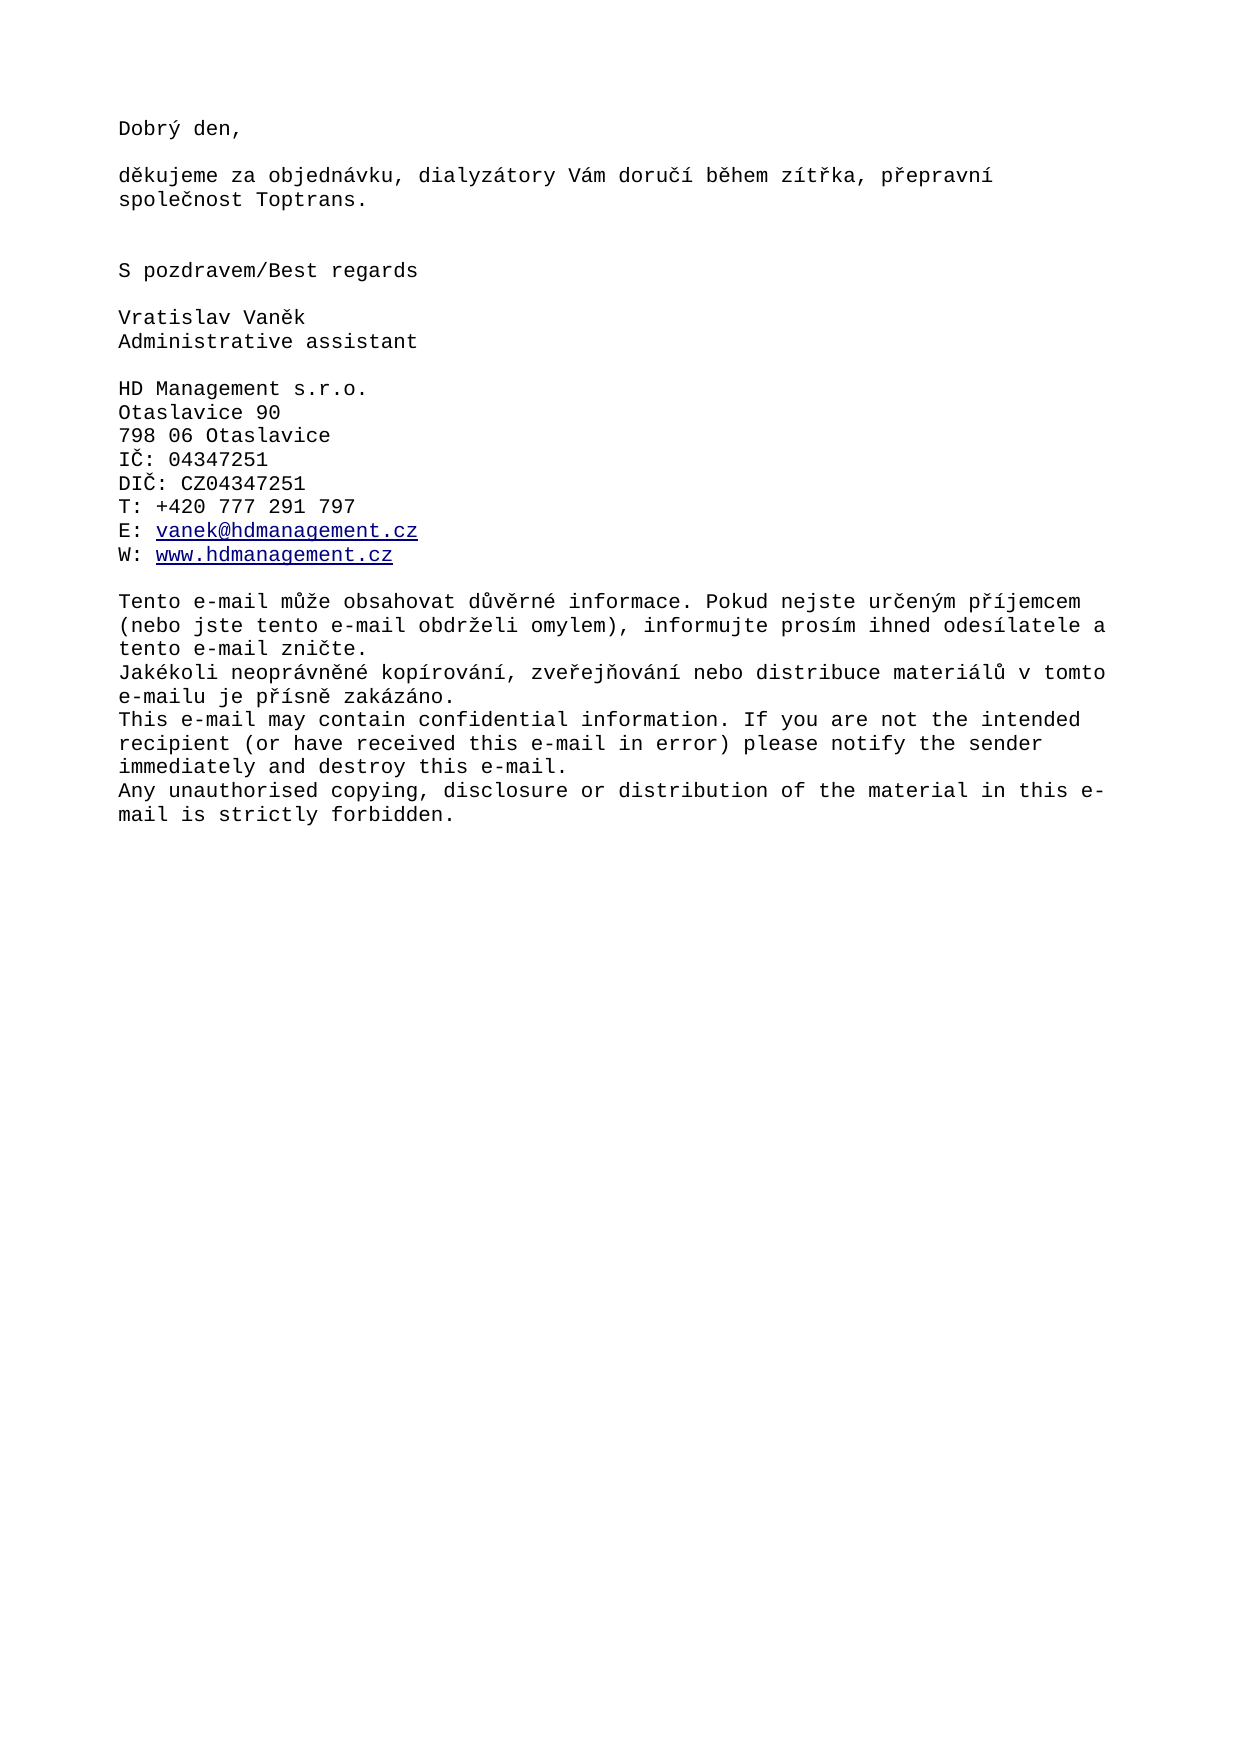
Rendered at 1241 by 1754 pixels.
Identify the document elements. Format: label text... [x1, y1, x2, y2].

text E: vanek@hdmanagement.cz [118, 520, 1122, 544]
text T: +420 777 291 797 [118, 496, 1122, 520]
text Dobrý den, [118, 118, 1122, 142]
text W: www.hdmanagement.cz [118, 544, 1122, 567]
text Jakékoli neoprávněné kopírování, zveřejňování nebo distribuce materiálů v tomto e-mailu je přísně zakázáno. [118, 662, 1122, 709]
text 798 06 Otaslavice [118, 426, 1122, 449]
text Administrative assistant [118, 331, 1122, 354]
text IČ: 04347251 [118, 449, 1122, 473]
text This e-mail may contain confidential information. If you are not the intended recipient (or have received this e-mail in error) please notify the sender immediately and destroy this e-mail. [118, 709, 1122, 780]
text S pozdravem/Best regards [118, 260, 1122, 284]
text Tento e-mail může obsahovat důvěrné informace. Pokud nejste určeným příjemcem (nebo jste tento e-mail obdrželi omylem), informujte prosím ihned odesílatele a tento e-mail zničte. [118, 591, 1122, 662]
text Otaslavice 90 [118, 402, 1122, 426]
text HD Management s.r.o. [118, 378, 1122, 402]
text děkujeme za objednávku, dialyzátory Vám doručí během zítřka, přepravní společnost Toptrans. [118, 165, 1122, 213]
text Any unauthorised copying, disclosure or distribution of the material in this e-mail is strictly forbidden. [118, 780, 1122, 827]
text DIČ: CZ04347251 [118, 473, 1122, 496]
text Vratislav Vaněk [118, 307, 1122, 331]
